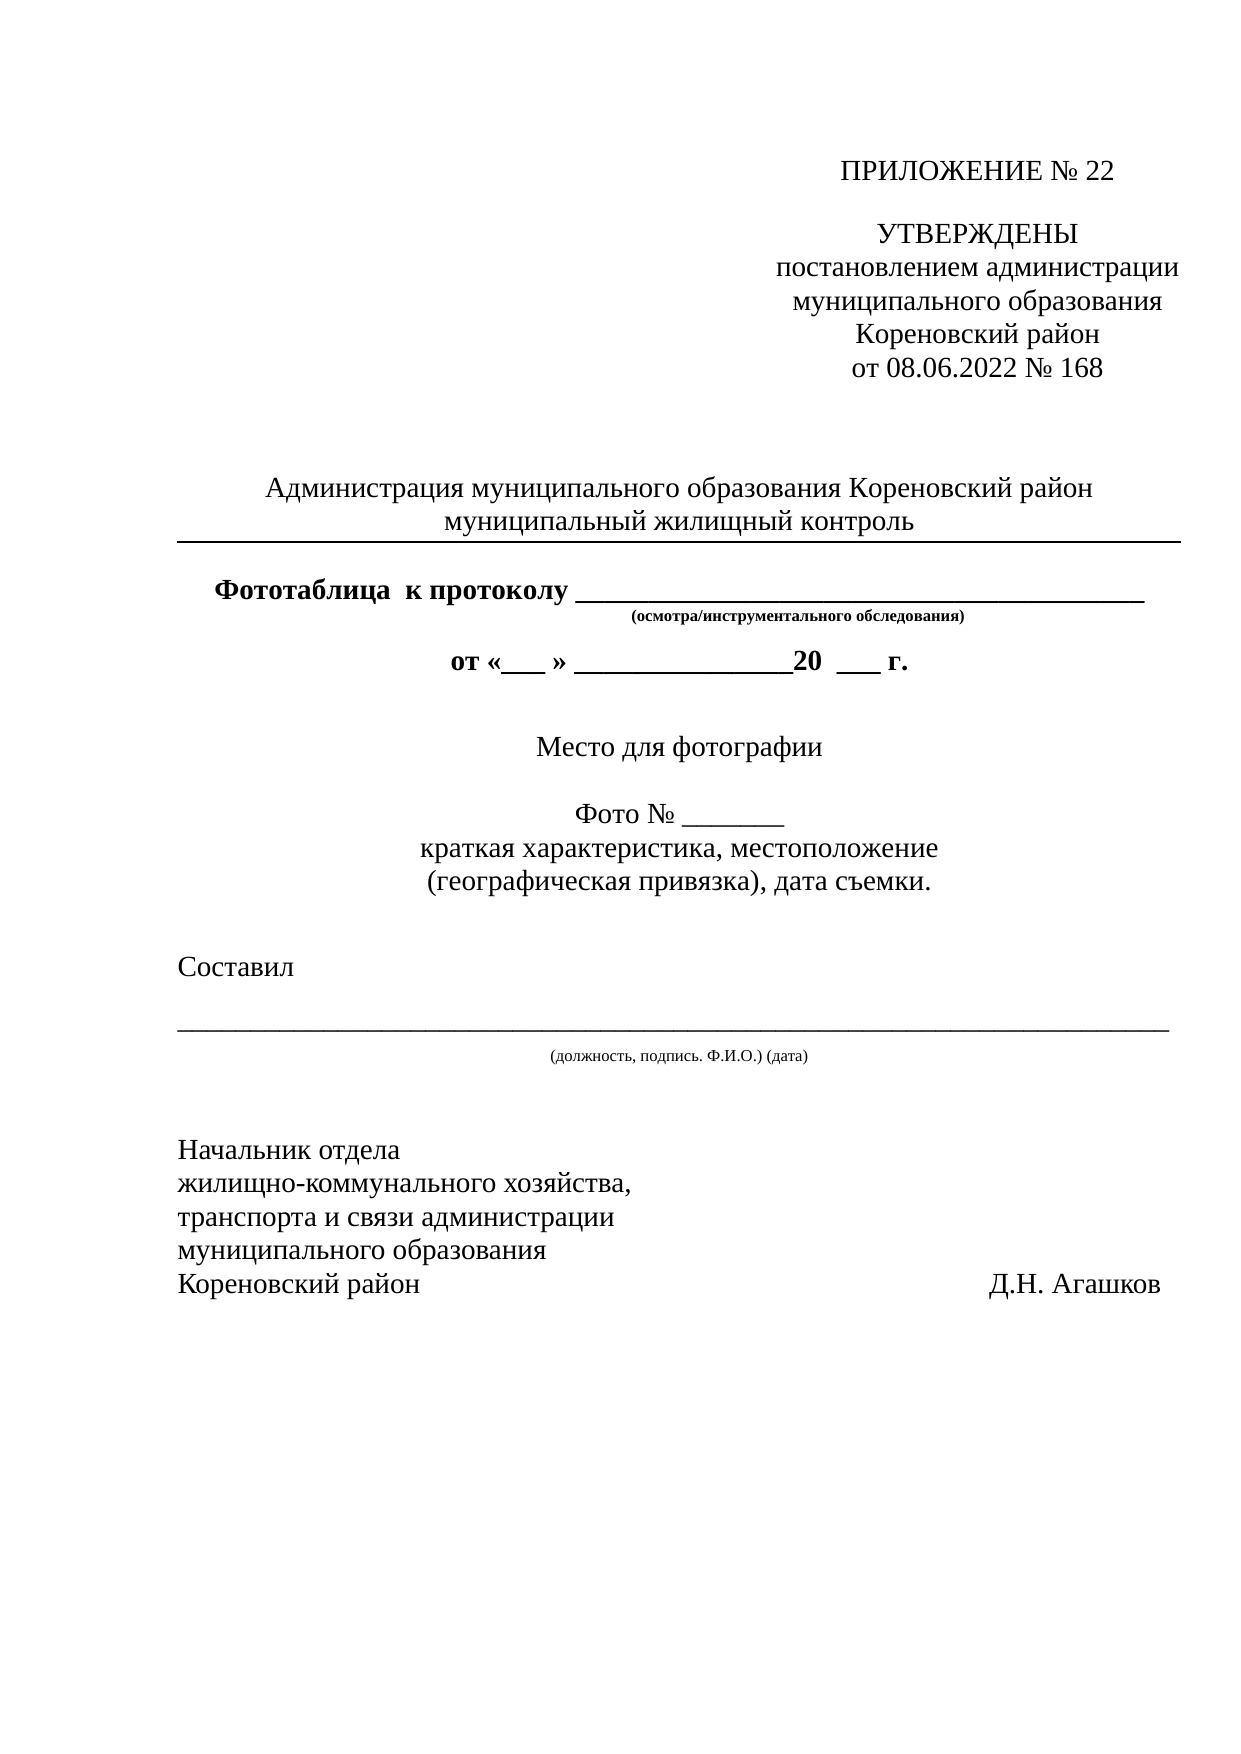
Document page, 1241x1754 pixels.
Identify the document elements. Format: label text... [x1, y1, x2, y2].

text муниципальный жилищный контроль [177, 503, 1181, 541]
text Администрация муниципального образования Кореновский район [177, 470, 1181, 503]
text Кореновский район Д.Н. Агашков [177, 1266, 1181, 1299]
text (географическая привязка), дата съемки. [177, 863, 1181, 897]
text (должность, подпись. Ф.И.О.) (дата) [177, 1035, 1181, 1065]
text от «___ » _______________20 ___ г. [177, 643, 1181, 677]
text ПРИЛОЖЕНИЕ № 22 [774, 153, 1181, 187]
text УТВЕРЖДЕНЫ [774, 216, 1181, 249]
text Составил [177, 949, 1181, 983]
text Место для фотографии [177, 729, 1181, 763]
text транспорта и связи администрации [177, 1199, 1181, 1232]
text Фото № _______ [177, 796, 1181, 830]
text Начальник отдела [177, 1132, 1181, 1165]
text (осмотра/инструментального обследования) [177, 605, 1181, 624]
text Фототаблица к протоколу _______________________________________ [177, 572, 1181, 605]
text постановлением администрации муниципального образования Кореновский район [774, 249, 1181, 350]
text муниципального образования [177, 1232, 1181, 1266]
text жилищно-коммунального хозяйства, [177, 1165, 1181, 1199]
text краткая характеристика, местоположение [177, 830, 1181, 863]
text от 08.06.2022 № 168 [774, 350, 1181, 383]
text ____________________________________________________________________ [177, 1001, 1181, 1035]
